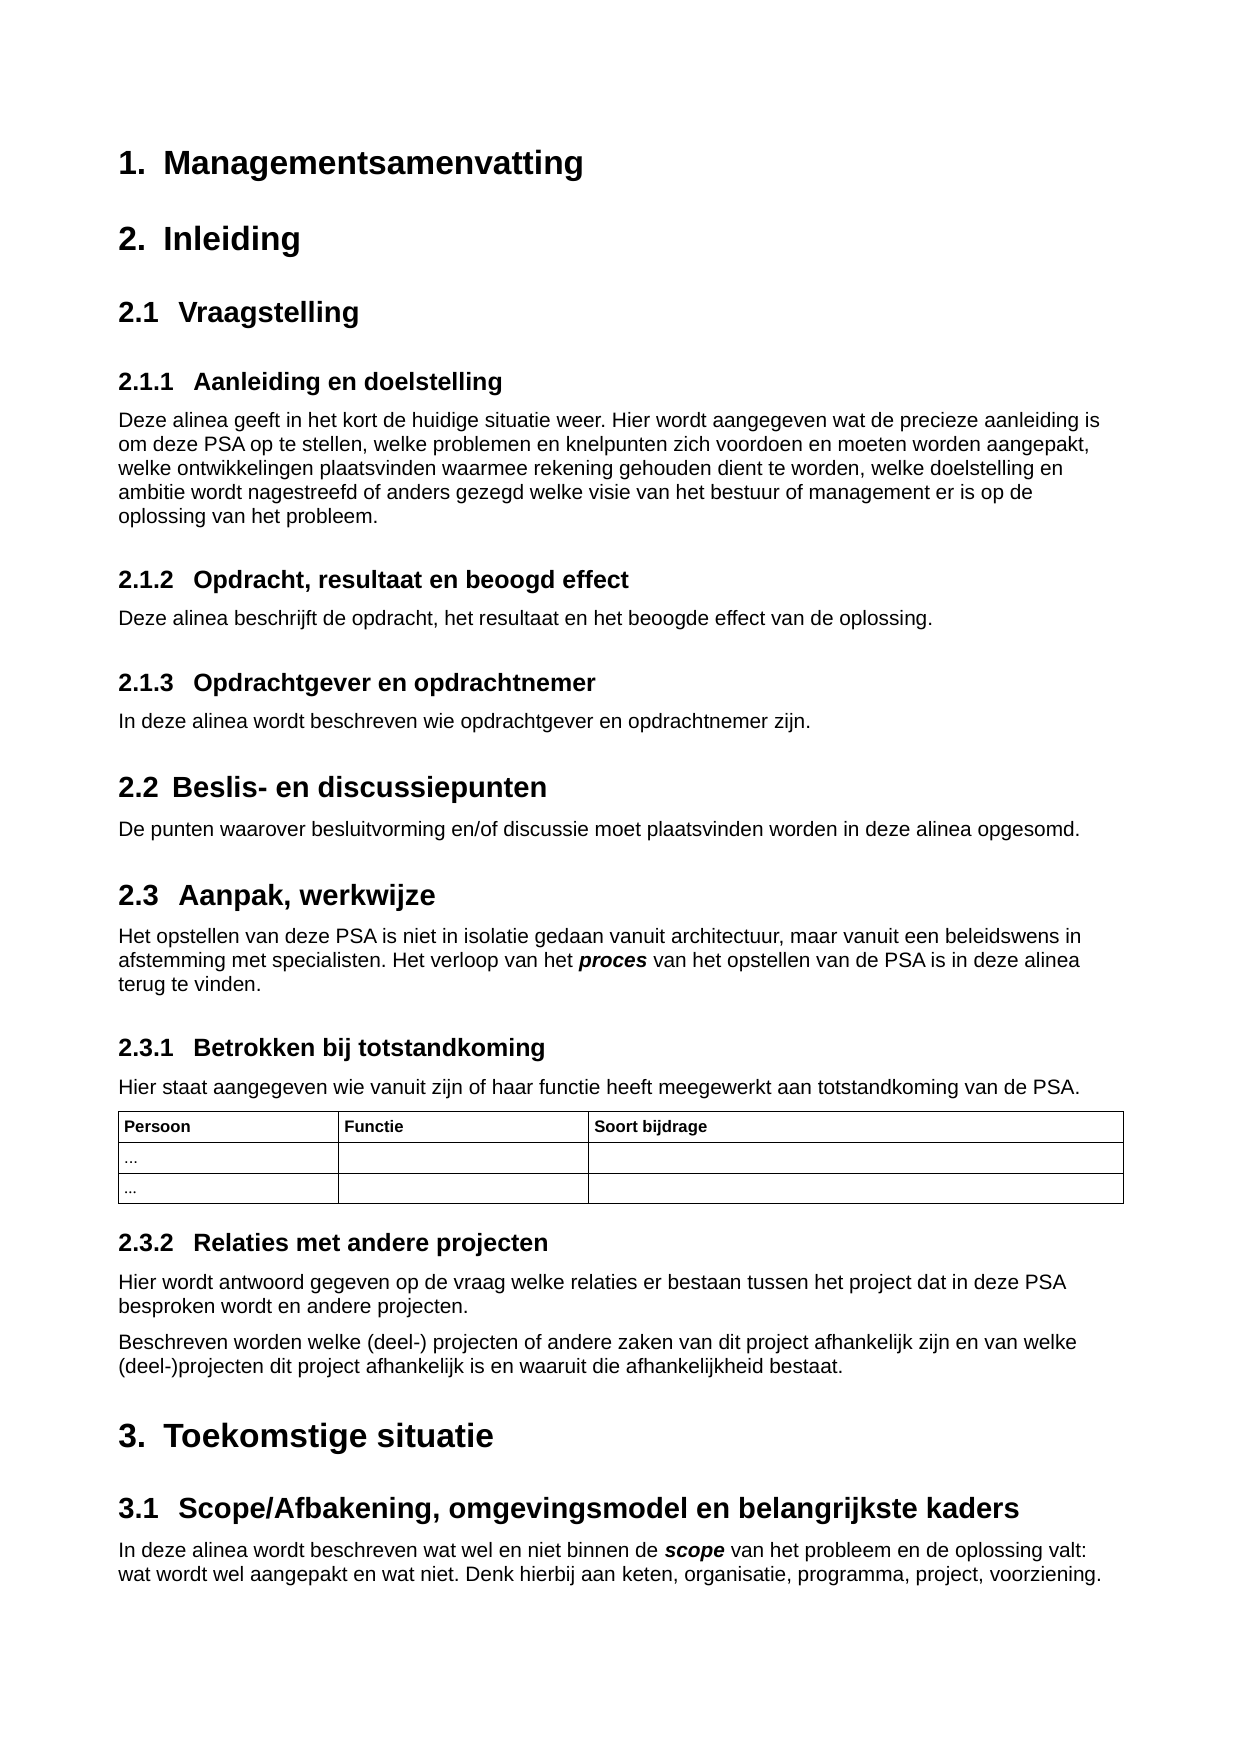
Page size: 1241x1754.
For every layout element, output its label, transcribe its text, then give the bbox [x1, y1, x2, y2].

subtitle Opdracht, resultaat en beoogd effect [118, 565, 1122, 594]
subtitle Inleiding [118, 219, 1122, 258]
text In deze alinea wordt beschreven wie opdrachtgever en opdrachtnemer zijn. [118, 709, 1122, 733]
subtitle Managementsamenvatting [118, 143, 1122, 182]
subtitle Relaties met andere projecten [118, 1228, 1122, 1257]
table_cell ... [119, 1174, 338, 1203]
table_cell [339, 1174, 588, 1203]
subtitle Vraagstelling [118, 295, 1122, 329]
text De punten waarover besluitvorming en/of discussie moet plaatsvinden worden in deze alinea opgesomd. [118, 816, 1122, 840]
subtitle Betrokken bij totstandkoming [118, 1033, 1122, 1062]
subtitle Beslis- en discussiepunten [118, 770, 1122, 804]
subtitle Toekomstige situatie [118, 1415, 1122, 1454]
table_header Persoon [119, 1112, 338, 1142]
table_cell ... [119, 1143, 338, 1172]
table_cell [589, 1143, 1123, 1172]
text Hier wordt antwoord gegeven op de vraag welke relaties er bestaan tussen het project dat in deze PSA besproken wordt en andere projecten. [118, 1269, 1122, 1317]
subtitle Scope/Afbakening, omgevingsmodel en belangrijkste kaders [118, 1492, 1122, 1525]
table_header Soort bijdrage [589, 1112, 1123, 1142]
text Beschreven worden welke (deel-) projecten of andere zaken van dit project afhankelijk zijn en van welke (deel-)projecten dit project afhankelijk is en waaruit die afhankelijkheid bestaat. [118, 1330, 1122, 1378]
text Hier staat aangegeven wie vanuit zijn of haar functie heeft meegewerkt aan totstandkoming van de PSA. [118, 1074, 1122, 1098]
subtitle Opdrachtgever en opdrachtnemer [118, 668, 1122, 696]
subtitle Aanleiding en doelstelling [118, 366, 1122, 395]
table_cell [589, 1174, 1123, 1203]
text Deze alinea beschrijft de opdracht, het resultaat en het beoogde effect van de oplossing. [118, 606, 1122, 630]
subtitle Aanpak, werkwijze [118, 878, 1122, 911]
text In deze alinea wordt beschreven wat wel en niet binnen de scope van het probleem en de oplossing valt: wat wordt wel aangepakt en wat niet. Denk hierbij aan keten, organisatie, programma, project, voorziening. [118, 1538, 1122, 1586]
text Het opstellen van deze PSA is niet in isolatie gedaan vanuit architectuur, maar vanuit een beleidswens in afstemming met specialisten. Het verloop van het proces van het opstellen van de PSA is in deze alinea terug te vinden. [118, 924, 1122, 996]
table_header Functie [339, 1112, 588, 1142]
text Deze alinea geeft in het kort de huidige situatie weer. Hier wordt aangegeven wat de precieze aanleiding is om deze PSA op te stellen, welke problemen en knelpunten zich voordoen en moeten worden aangepakt, welke ontwikkelingen plaatsvinden waarmee rekening gehouden dient te worden, welke doelstelling en ambitie wordt nagestreefd of anders gezegd welke visie van het bestuur of management er is op de oplossing van het probleem. [118, 408, 1122, 527]
table_cell [339, 1143, 588, 1172]
